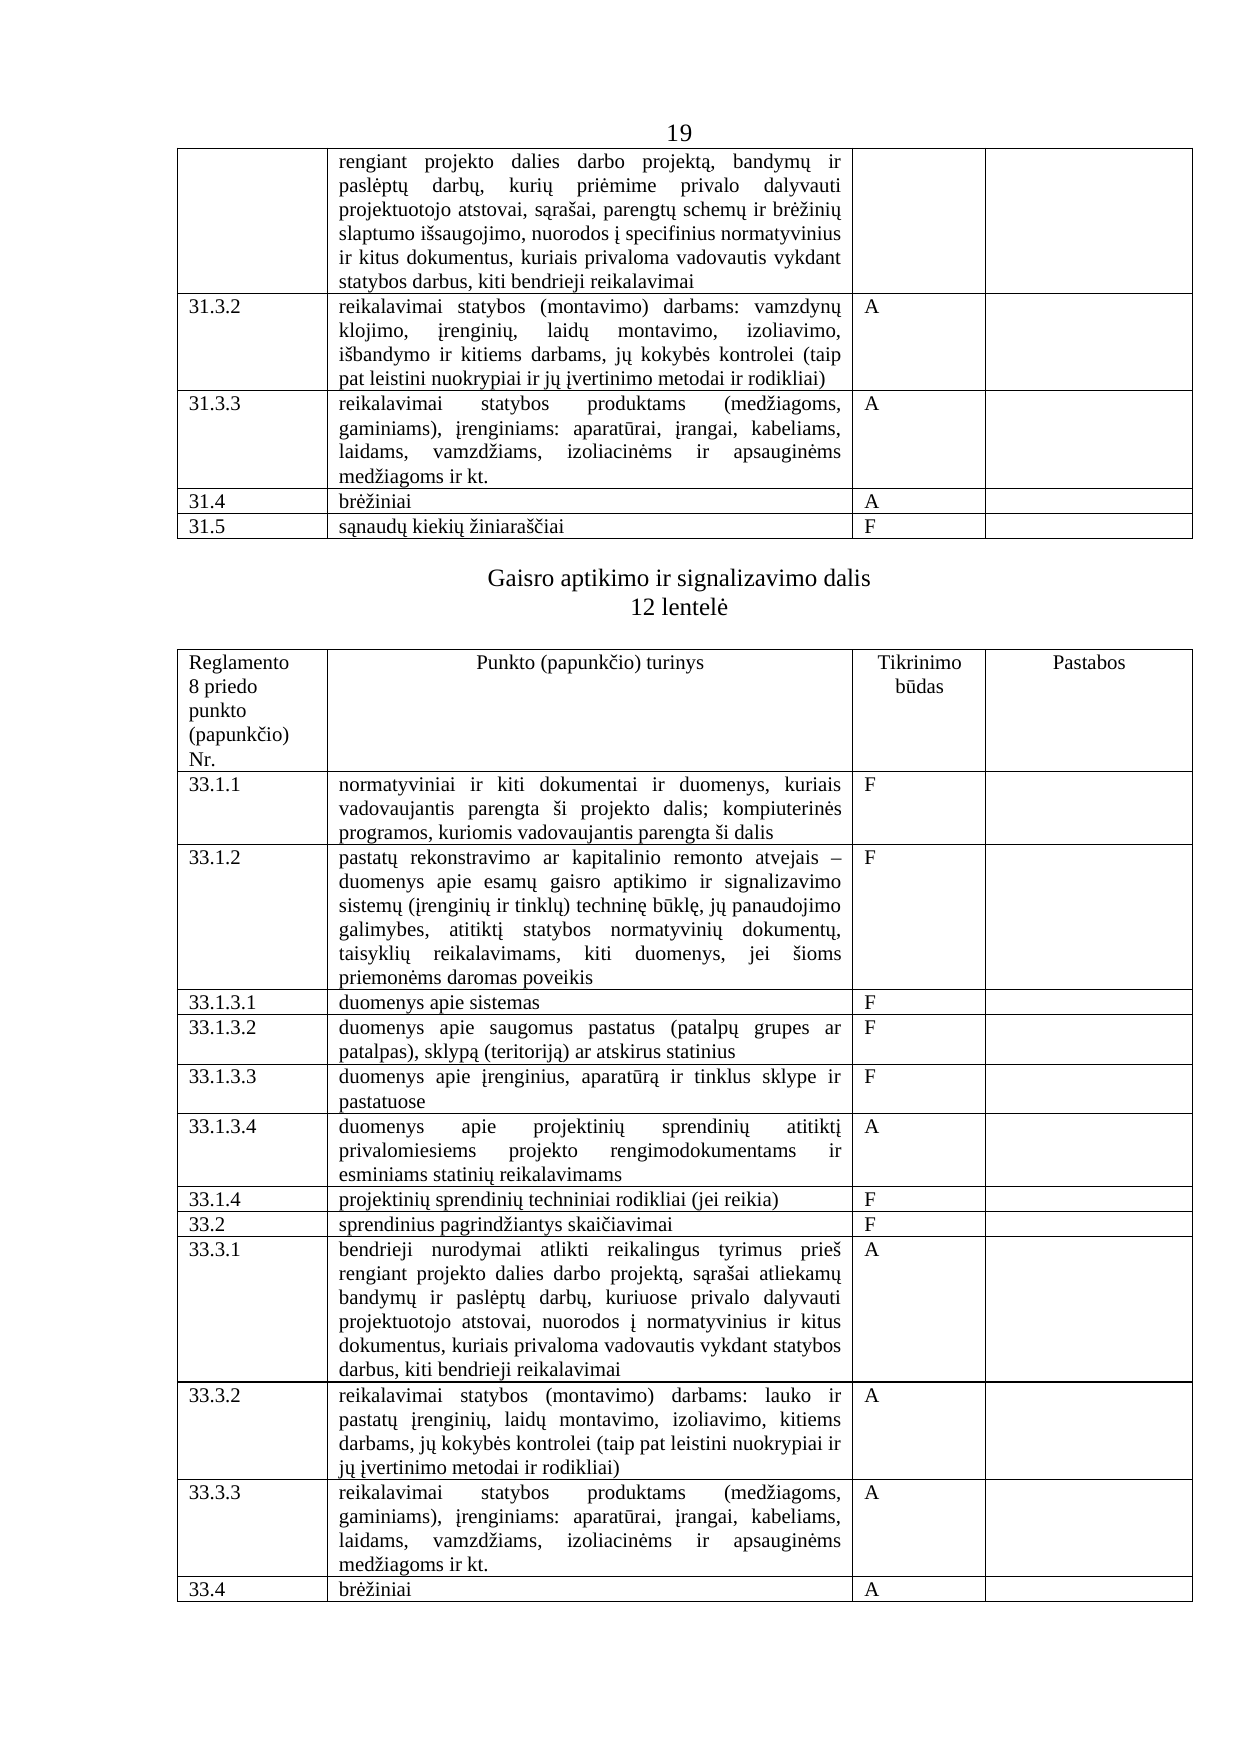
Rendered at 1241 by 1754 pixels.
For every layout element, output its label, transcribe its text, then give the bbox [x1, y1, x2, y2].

table_cell 31.5 [178, 514, 327, 538]
table_cell reikalavimai statybos produktams (medžiagoms, gaminiams), įrenginiams: aparatūrai, įrangai, kabeliams, laidams, vamzdžiams, izoliacinėms ir apsauginėms medžiagoms ir kt. [328, 1480, 852, 1576]
table_header Reglamento 8 priedo punkto (papunkčio) Nr. [178, 650, 327, 771]
table_cell [853, 149, 985, 293]
table_header Pastabos [986, 650, 1192, 771]
table_cell duomenys apie saugomus pastatus (patalpų grupes ar patalpas), sklypą (teritoriją) ar atskirus statinius [328, 1015, 852, 1063]
table_cell 33.3.1 [178, 1237, 327, 1381]
table_cell 33.4 [178, 1577, 327, 1601]
table_cell 33.1.1 [178, 772, 327, 844]
table_cell duomenys apie įrenginius, aparatūrą ir tinklus sklype ir pastatuose [328, 1065, 852, 1113]
table_cell F [853, 1015, 985, 1063]
table_cell normatyviniai ir kiti dokumentai ir duomenys, kuriais vadovaujantis parengta ši projekto dalis; kompiuterinės programos, kuriomis vadovaujantis parengta ši dalis [328, 772, 852, 844]
table_cell 33.1.3.1 [178, 990, 327, 1014]
table_cell [178, 149, 327, 293]
table_cell 33.1.3.3 [178, 1065, 327, 1113]
table_cell [986, 990, 1192, 1014]
table_cell duomenys apie projektinių sprendinių atitiktį privalomiesiems projekto rengimodokumentams ir esminiams statinių reikalavimams [328, 1114, 852, 1186]
table_cell 33.3.3 [178, 1480, 327, 1576]
table_cell F [853, 845, 985, 989]
table_cell A [853, 1383, 985, 1479]
table_cell [986, 1237, 1192, 1381]
table_cell F [853, 1187, 985, 1211]
table_cell 33.1.3.4 [178, 1114, 327, 1186]
table_cell A [853, 1237, 985, 1381]
table_cell [986, 294, 1192, 390]
table_cell 33.1.2 [178, 845, 327, 989]
table_cell A [853, 1114, 985, 1186]
table_cell 33.1.3.2 [178, 1015, 327, 1063]
table_cell [986, 1114, 1192, 1186]
table_header Punkto (papunkčio) turinys [328, 650, 852, 771]
table_cell projektinių sprendinių techniniai rodikliai (jei reikia) [328, 1187, 852, 1211]
table_cell reikalavimai statybos (montavimo) darbams: lauko ir pastatų įrenginių, laidų montavimo, izoliavimo, kitiems darbams, jų kokybės kontrolei (taip pat leistini nuokrypiai ir jų įvertinimo metodai ir rodikliai) [328, 1383, 852, 1479]
text 12 lentelė [177, 592, 1181, 620]
table_cell A [853, 1577, 985, 1601]
table_cell [986, 1187, 1192, 1211]
table_cell F [853, 514, 985, 538]
table_cell [986, 1015, 1192, 1063]
table_cell brėžiniai [328, 489, 852, 513]
table_cell [986, 1480, 1192, 1576]
table_cell sąnaudų kiekių žiniaraščiai [328, 514, 852, 538]
table_cell [986, 1577, 1192, 1601]
table_cell rengiant projekto dalies darbo projektą, bandymų ir paslėptų darbų, kurių priėmime privalo dalyvauti projektuotojo atstovai, sąrašai, parengtų schemų ir brėžinių slaptumo išsaugojimo, nuorodos į specifinius normatyvinius ir kitus dokumentus, kuriais privaloma vadovautis vykdant statybos darbus, kiti bendrieji reikalavimai [328, 149, 852, 293]
table_cell [986, 149, 1192, 293]
table_cell 33.2 [178, 1212, 327, 1236]
table_cell 33.3.2 [178, 1383, 327, 1479]
table_cell 31.3.3 [178, 391, 327, 488]
table_cell reikalavimai statybos (montavimo) darbams: vamzdynų klojimo, įrenginių, laidų montavimo, izoliavimo, išbandymo ir kitiems darbams, jų kokybės kontrolei (taip pat leistini nuokrypiai ir jų įvertinimo metodai ir rodikliai) [328, 294, 852, 390]
table_cell F [853, 1065, 985, 1113]
table_cell sprendinius pagrindžiantys skaičiavimai [328, 1212, 852, 1236]
table_cell [986, 1383, 1192, 1479]
table_cell A [853, 1480, 985, 1576]
table_cell 31.3.2 [178, 294, 327, 390]
table_cell [986, 489, 1192, 513]
table_cell [986, 514, 1192, 538]
table_cell A [853, 489, 985, 513]
table_cell F [853, 1212, 985, 1236]
table_cell F [853, 990, 985, 1014]
table_cell A [853, 391, 985, 488]
text Gaisro aptikimo ir signalizavimo dalis [177, 563, 1181, 592]
table_cell [986, 1212, 1192, 1236]
table_cell pastatų rekonstravimo ar kapitalinio remonto atvejais –duomenys apie esamų gaisro aptikimo ir signalizavimo sistemų (įrenginių ir tinklų) techninę būklę, jų panaudojimo galimybes, atitiktį statybos normatyvinių dokumentų, taisyklių reikalavimams, kiti duomenys, jei šioms priemonėms daromas poveikis [328, 845, 852, 989]
table_cell F [853, 772, 985, 844]
table_cell brėžiniai [328, 1577, 852, 1601]
table_cell [986, 845, 1192, 989]
table_cell 33.1.4 [178, 1187, 327, 1211]
table_cell reikalavimai statybos produktams (medžiagoms, gaminiams), įrenginiams: aparatūrai, įrangai, kabeliams, laidams, vamzdžiams, izoliacinėms ir apsauginėms medžiagoms ir kt. [328, 391, 852, 488]
table_cell [986, 772, 1192, 844]
table_cell duomenys apie sistemas [328, 990, 852, 1014]
table_cell bendrieji nurodymai atlikti reikalingus tyrimus prieš rengiant projekto dalies darbo projektą, sąrašai atliekamų bandymų ir paslėptų darbų, kuriuose privalo dalyvauti projektuotojo atstovai, nuorodos į normatyvinius ir kitus dokumentus, kuriais privaloma vadovautis vykdant statybos darbus, kiti bendrieji reikalavimai [328, 1237, 852, 1381]
table_cell 31.4 [178, 489, 327, 513]
table_cell A [853, 294, 985, 390]
table_cell [986, 1065, 1192, 1113]
table_header Tikrinimo būdas [853, 650, 985, 771]
table_cell [986, 391, 1192, 488]
